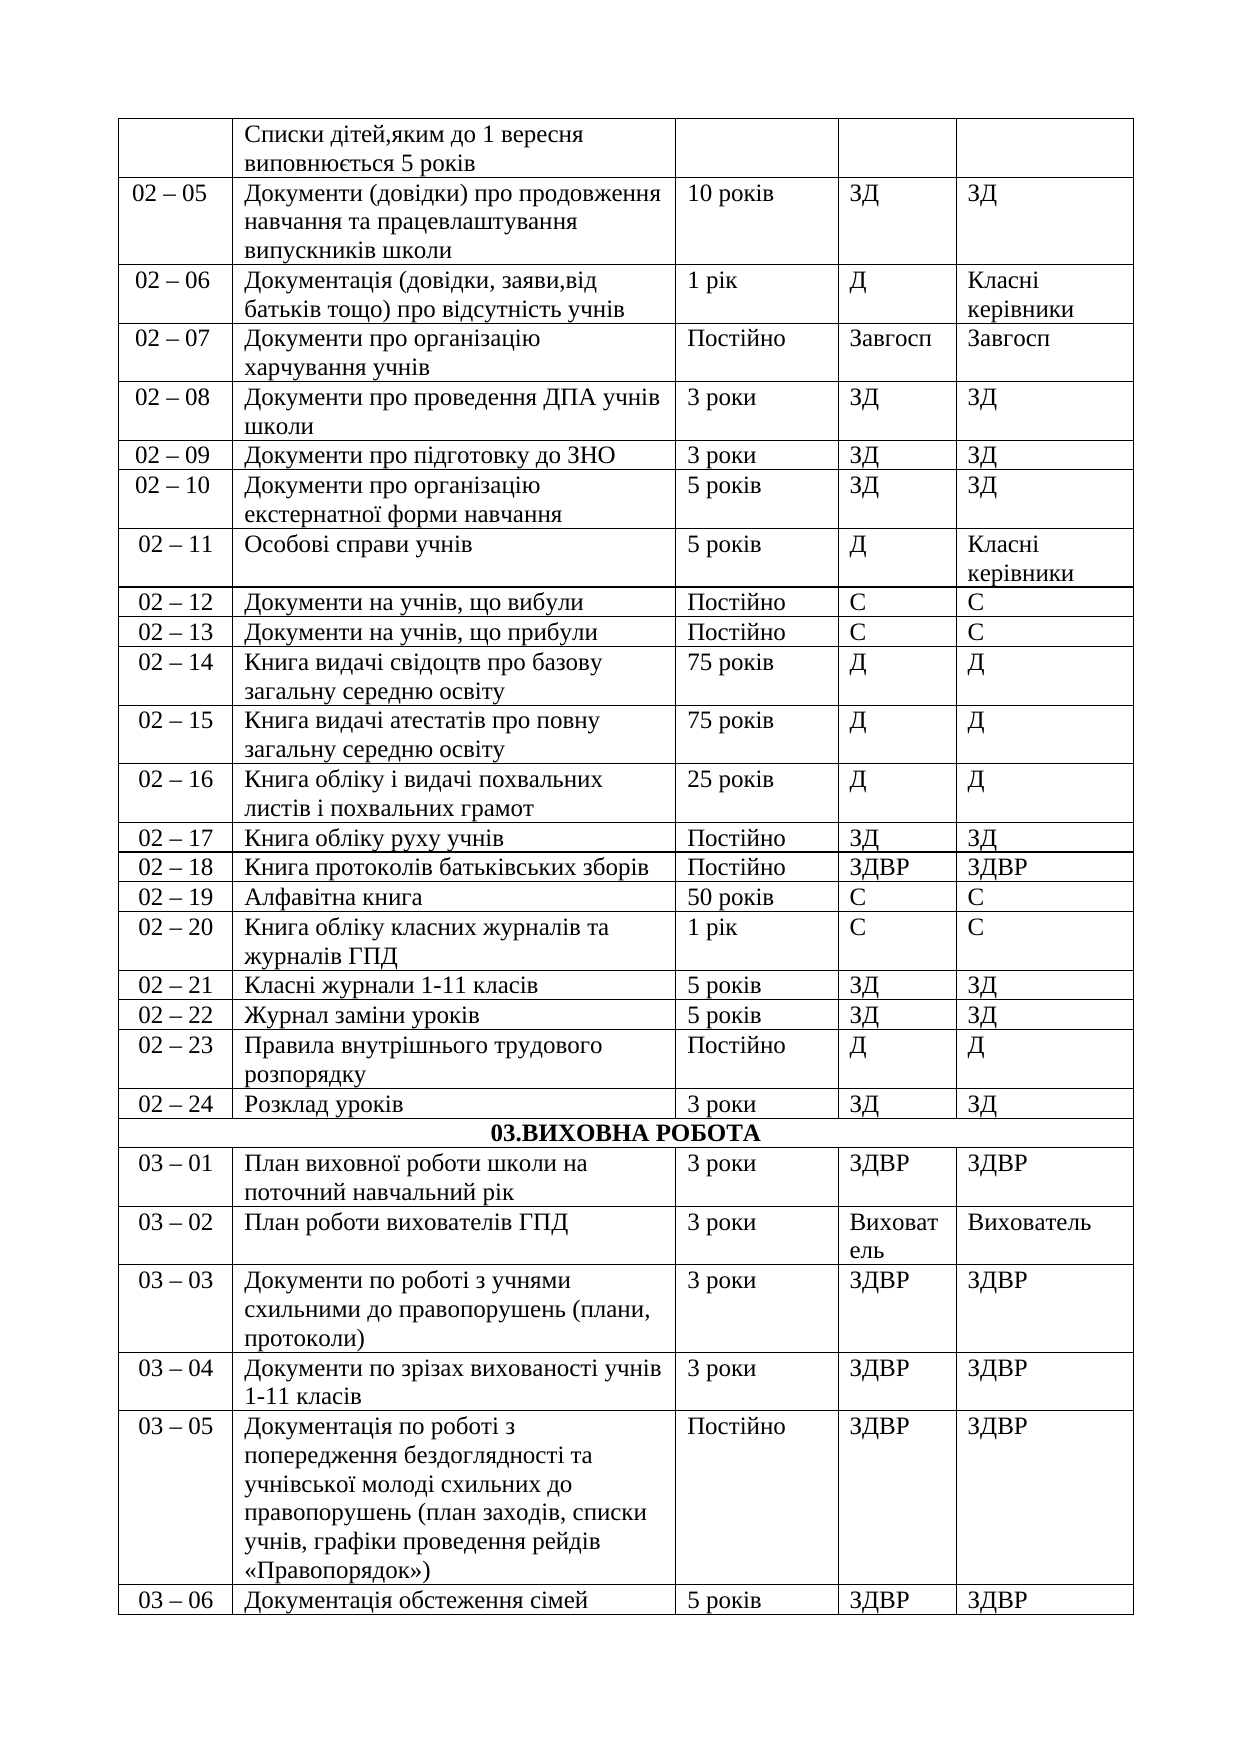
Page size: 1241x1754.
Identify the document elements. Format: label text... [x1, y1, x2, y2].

table_cell С [839, 588, 956, 616]
table_cell Документи (довідки) про продовження навчання та працевлаштування випускників школи [233, 178, 675, 264]
table_cell Постійно [676, 1030, 838, 1088]
table_cell 03 – 04 [119, 1353, 232, 1410]
table_cell Книга видачі атестатів про повну загальну середню освіту [233, 706, 675, 763]
table_cell Документація обстеження сімей [233, 1585, 675, 1613]
table_cell Документи на учнів, що вибули [233, 588, 675, 616]
table_cell [957, 119, 1133, 177]
table_cell ЗД [839, 1000, 956, 1029]
table_cell 5 років [676, 1000, 838, 1029]
table_cell 3 роки [676, 382, 838, 439]
table_cell [119, 119, 232, 177]
table_cell Д [839, 764, 956, 822]
table_cell Книга обліку і видачі похвальних листів і похвальних грамот [233, 764, 675, 822]
table_cell 02 – 06 [119, 265, 232, 322]
table_cell Д [839, 265, 956, 322]
table_cell ЗД [839, 178, 956, 264]
table_cell ЗДВР [957, 1411, 1133, 1584]
table_cell 02 – 14 [119, 647, 232, 704]
table_cell ЗД [839, 823, 956, 851]
table_cell Класні керівники [957, 529, 1133, 586]
table_cell С [839, 912, 956, 969]
table_cell С [957, 882, 1133, 911]
table_cell 03 – 01 [119, 1148, 232, 1206]
table_cell 3 роки [676, 1148, 838, 1206]
table_cell 02 – 09 [119, 441, 232, 469]
table_cell ЗДВР [839, 1353, 956, 1410]
table_cell ЗД [839, 441, 956, 469]
table_cell С [957, 588, 1133, 616]
table_cell ЗДВР [957, 1585, 1133, 1613]
table_cell Списки дітей,яким до 1 вересня виповнюється 5 років [233, 119, 675, 177]
table_cell ЗД [839, 1089, 956, 1117]
table_cell Д [839, 647, 956, 704]
table_cell 03 – 02 [119, 1207, 232, 1264]
table_cell 02 – 13 [119, 617, 232, 646]
table_cell План роботи вихователів ГПД [233, 1207, 675, 1264]
table_cell ЗД [839, 971, 956, 999]
table_cell 02 – 08 [119, 382, 232, 439]
table_cell 02 – 10 [119, 470, 232, 528]
table_cell 5 років [676, 529, 838, 586]
table_cell 02 – 11 [119, 529, 232, 586]
table_cell 03 – 05 [119, 1411, 232, 1584]
table_cell [839, 119, 956, 177]
table_cell Документи по роботі з учнями схильними до правопорушень (плани, протоколи) [233, 1265, 675, 1352]
table_cell Постійно [676, 823, 838, 851]
table_cell ЗДВР [839, 1585, 956, 1613]
table_cell 02 – 22 [119, 1000, 232, 1029]
table_cell 02 – 21 [119, 971, 232, 999]
table_cell Д [839, 1030, 956, 1088]
table_cell Документи про проведення ДПА учнів школи [233, 382, 675, 439]
table_cell С [839, 882, 956, 911]
table_cell Документи про організацію харчування учнів [233, 324, 675, 381]
table_cell Д [957, 706, 1133, 763]
table_cell ЗД [957, 971, 1133, 999]
table_cell Алфавітна книга [233, 882, 675, 911]
table_cell 10 років [676, 178, 838, 264]
table_cell ЗДВР [839, 1148, 956, 1206]
table_cell 3 роки [676, 1089, 838, 1117]
table_cell ЗДВР [839, 853, 956, 881]
table_cell ЗДВР [957, 1148, 1133, 1206]
table_cell Документи про підготовку до ЗНО [233, 441, 675, 469]
table_cell 03 – 06 [119, 1585, 232, 1613]
table_cell С [957, 912, 1133, 969]
table_cell 02 – 12 [119, 588, 232, 616]
table_cell 1 рік [676, 912, 838, 969]
table_cell Постійно [676, 853, 838, 881]
table_cell 3 роки [676, 1265, 838, 1352]
table_cell ЗД [957, 178, 1133, 264]
table_cell ЗД [957, 382, 1133, 439]
table_cell Документи про організацію екстернатної форми навчання [233, 470, 675, 528]
table_cell 02 – 17 [119, 823, 232, 851]
table_cell ЗД [957, 1089, 1133, 1117]
table_cell ЗДВР [839, 1411, 956, 1584]
table_cell Документація по роботі з попередження бездоглядності та учнівської молоді схильних до правопорушень (план заходів, списки учнів, графіки проведення рейдів «Правопорядок») [233, 1411, 675, 1584]
table_cell Документація (довідки, заяви,від батьків тощо) про відсутність учнів [233, 265, 675, 322]
table_cell ЗД [839, 382, 956, 439]
table_cell [676, 119, 838, 177]
table_cell С [839, 617, 956, 646]
table_cell 02 – 24 [119, 1089, 232, 1117]
table_cell 25 років [676, 764, 838, 822]
table_cell 3 роки [676, 1353, 838, 1410]
table_cell ЗД [957, 470, 1133, 528]
table_cell Д [957, 647, 1133, 704]
table_cell Книга обліку класних журналів та журналів ГПД [233, 912, 675, 969]
table_cell ЗДВР [957, 1265, 1133, 1352]
table_cell 50 років [676, 882, 838, 911]
table_cell Вихователь [957, 1207, 1133, 1264]
table_cell Завгосп [839, 324, 956, 381]
table_cell Книга протоколів батьківських зборів [233, 853, 675, 881]
table_cell Постійно [676, 1411, 838, 1584]
table_cell Книга обліку руху учнів [233, 823, 675, 851]
table_cell Д [839, 529, 956, 586]
table_cell ЗДВР [839, 1265, 956, 1352]
table_cell С [957, 617, 1133, 646]
table_cell Вихователь [839, 1207, 956, 1264]
table_cell ЗДВР [957, 853, 1133, 881]
table_cell Класні керівники [957, 265, 1133, 322]
table_cell 75 років [676, 706, 838, 763]
table_cell Постійно [676, 588, 838, 616]
table_cell 02 – 18 [119, 853, 232, 881]
table_cell Журнал заміни уроків [233, 1000, 675, 1029]
table_cell 5 років [676, 470, 838, 528]
table_cell ЗД [839, 470, 956, 528]
table_cell Постійно [676, 324, 838, 381]
table_cell ЗД [957, 441, 1133, 469]
table_cell Д [839, 706, 956, 763]
table_cell 02 – 07 [119, 324, 232, 381]
table_cell 02 – 20 [119, 912, 232, 969]
table_cell 1 рік [676, 265, 838, 322]
table_cell Особові справи учнів [233, 529, 675, 586]
table_cell 02 – 16 [119, 764, 232, 822]
table_cell 02 – 19 [119, 882, 232, 911]
table_cell 02 – 23 [119, 1030, 232, 1088]
table_cell Документи на учнів, що прибули [233, 617, 675, 646]
table_cell Документи по зрізах вихованості учнів 1-11 класів [233, 1353, 675, 1410]
table_cell 03.ВИХОВНА РОБОТА [119, 1119, 1133, 1147]
table_cell Д [957, 1030, 1133, 1088]
table_cell 3 роки [676, 1207, 838, 1264]
table_cell Постійно [676, 617, 838, 646]
table_cell 5 років [676, 1585, 838, 1613]
table_cell 03 – 03 [119, 1265, 232, 1352]
table_cell Правила внутрішнього трудового розпорядку [233, 1030, 675, 1088]
table_cell ЗДВР [957, 1353, 1133, 1410]
table_cell План виховної роботи школи на поточний навчальний рік [233, 1148, 675, 1206]
table_cell 5 років [676, 971, 838, 999]
table_cell ЗД [957, 1000, 1133, 1029]
table_cell Класні журнали 1-11 класів [233, 971, 675, 999]
table_cell 02 – 15 [119, 706, 232, 763]
table_cell 02 – 05 [119, 178, 232, 264]
table_cell Д [957, 764, 1133, 822]
table_cell 3 роки [676, 441, 838, 469]
table_cell ЗД [957, 823, 1133, 851]
table_cell Розклад уроків [233, 1089, 675, 1117]
table_cell Книга видачі свідоцтв про базову загальну середню освіту [233, 647, 675, 704]
table_cell 75 років [676, 647, 838, 704]
table_cell Завгосп [957, 324, 1133, 381]
